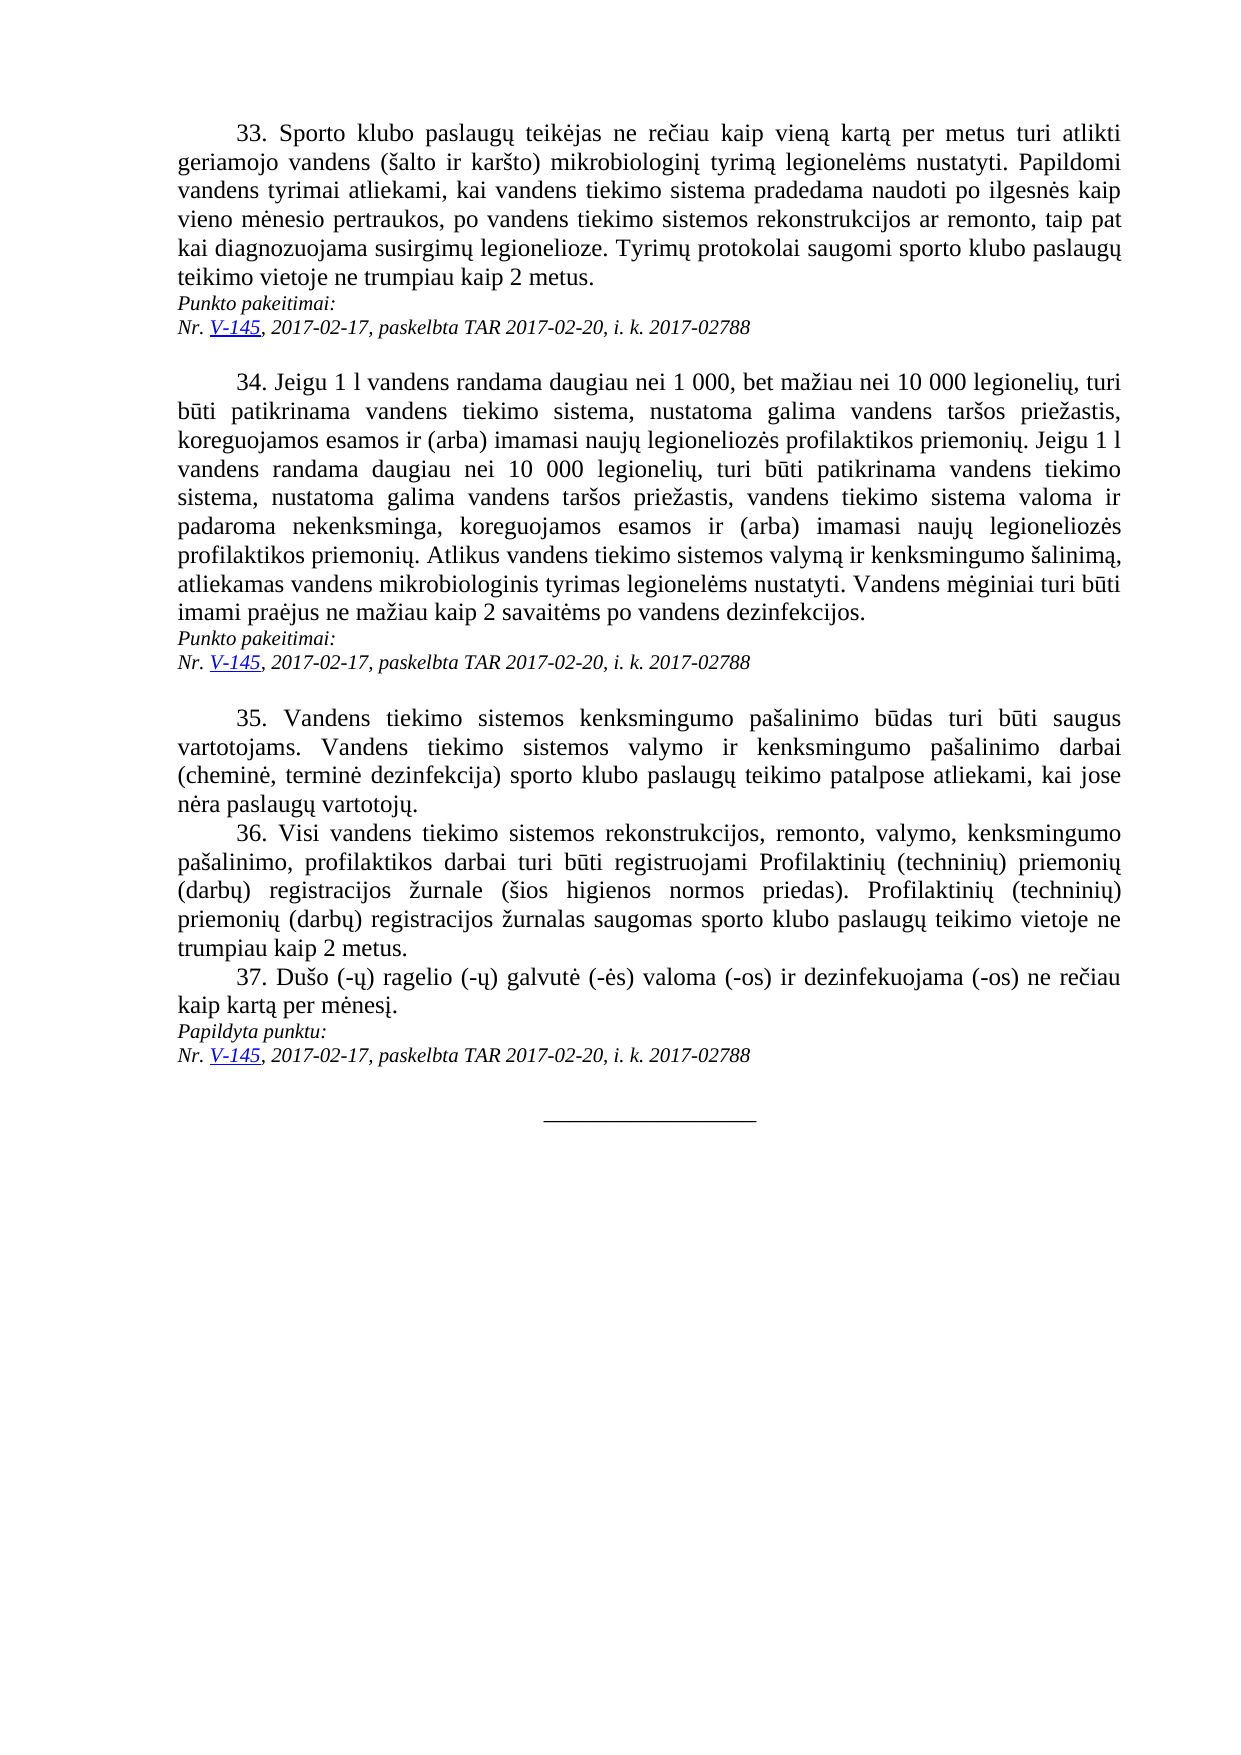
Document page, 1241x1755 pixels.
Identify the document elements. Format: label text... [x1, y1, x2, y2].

text _________________ [177, 1096, 1122, 1125]
text Punkto pakeitimai: [177, 291, 1122, 315]
text 36. Visi vandens tiekimo sistemos rekonstrukcijos, remonto, valymo, kenksmingumo pašalinimo, profilaktikos darbai turi būti registruojami Profilaktinių (techninių) priemonių (darbų) registracijos žurnale (šios higienos normos priedas). Profilaktinių (techninių) priemonių (darbų) registracijos žurnalas saugomas sporto klubo paslaugų teikimo vietoje ne trumpiau kaip 2 metus. [177, 818, 1122, 962]
text Punkto pakeitimai: [177, 626, 1122, 650]
text 34. Jeigu 1 l vandens randama daugiau nei 1 000, bet mažiau nei 10 000 legionelių, turi būti patikrinama vandens tiekimo sistema, nustatoma galima vandens taršos priežastis, koreguojamos esamos ir (arba) imamasi naujų legioneliozės profilaktikos priemonių. Jeigu 1 l vandens randama daugiau nei 10 000 legionelių, turi būti patikrinama vandens tiekimo sistema, nustatoma galima vandens taršos priežastis, vandens tiekimo sistema valoma ir padaroma nekenksminga, koreguojamos esamos ir (arba) imamasi naujų legioneliozės profilaktikos priemonių. Atlikus vandens tiekimo sistemos valymą ir kenksmingumo šalinimą, atliekamas vandens mikrobiologinis tyrimas legionelėms nustatyti. Vandens mėginiai turi būti imami praėjus ne mažiau kaip 2 savaitėms po vandens dezinfekcijos. [177, 367, 1122, 626]
text Nr. V-145, 2017-02-17, paskelbta TAR 2017-02-20, i. k. 2017-02788 [177, 315, 1122, 339]
text Nr. V-145, 2017-02-17, paskelbta TAR 2017-02-20, i. k. 2017-02788 [177, 650, 1122, 674]
text 33. Sporto klubo paslaugų teikėjas ne rečiau kaip vieną kartą per metus turi atlikti geriamojo vandens (šalto ir karšto) mikrobiologinį tyrimą legionelėms nustatyti. Papildomi vandens tyrimai atliekami, kai vandens tiekimo sistema pradedama naudoti po ilgesnės kaip vieno mėnesio pertraukos, po vandens tiekimo sistemos rekonstrukcijos ar remonto, taip pat kai diagnozuojama susirgimų legionelioze. Tyrimų protokolai saugomi sporto klubo paslaugų teikimo vietoje ne trumpiau kaip 2 metus. [177, 118, 1122, 291]
text Papildyta punktu: [177, 1019, 1122, 1043]
text Nr. V-145, 2017-02-17, paskelbta TAR 2017-02-20, i. k. 2017-02788 [177, 1043, 1122, 1067]
text 35. Vandens tiekimo sistemos kenksmingumo pašalinimo būdas turi būti saugus vartotojams. Vandens tiekimo sistemos valymo ir kenksmingumo pašalinimo darbai (cheminė, terminė dezinfekcija) sporto klubo paslaugų teikimo patalpose atliekami, kai jose nėra paslaugų vartotojų. [177, 703, 1122, 818]
text 37. Dušo (-ų) ragelio (-ų) galvutė (-ės) valoma (-os) ir dezinfekuojama (-os) ne rečiau kaip kartą per mėnesį. [177, 962, 1122, 1019]
